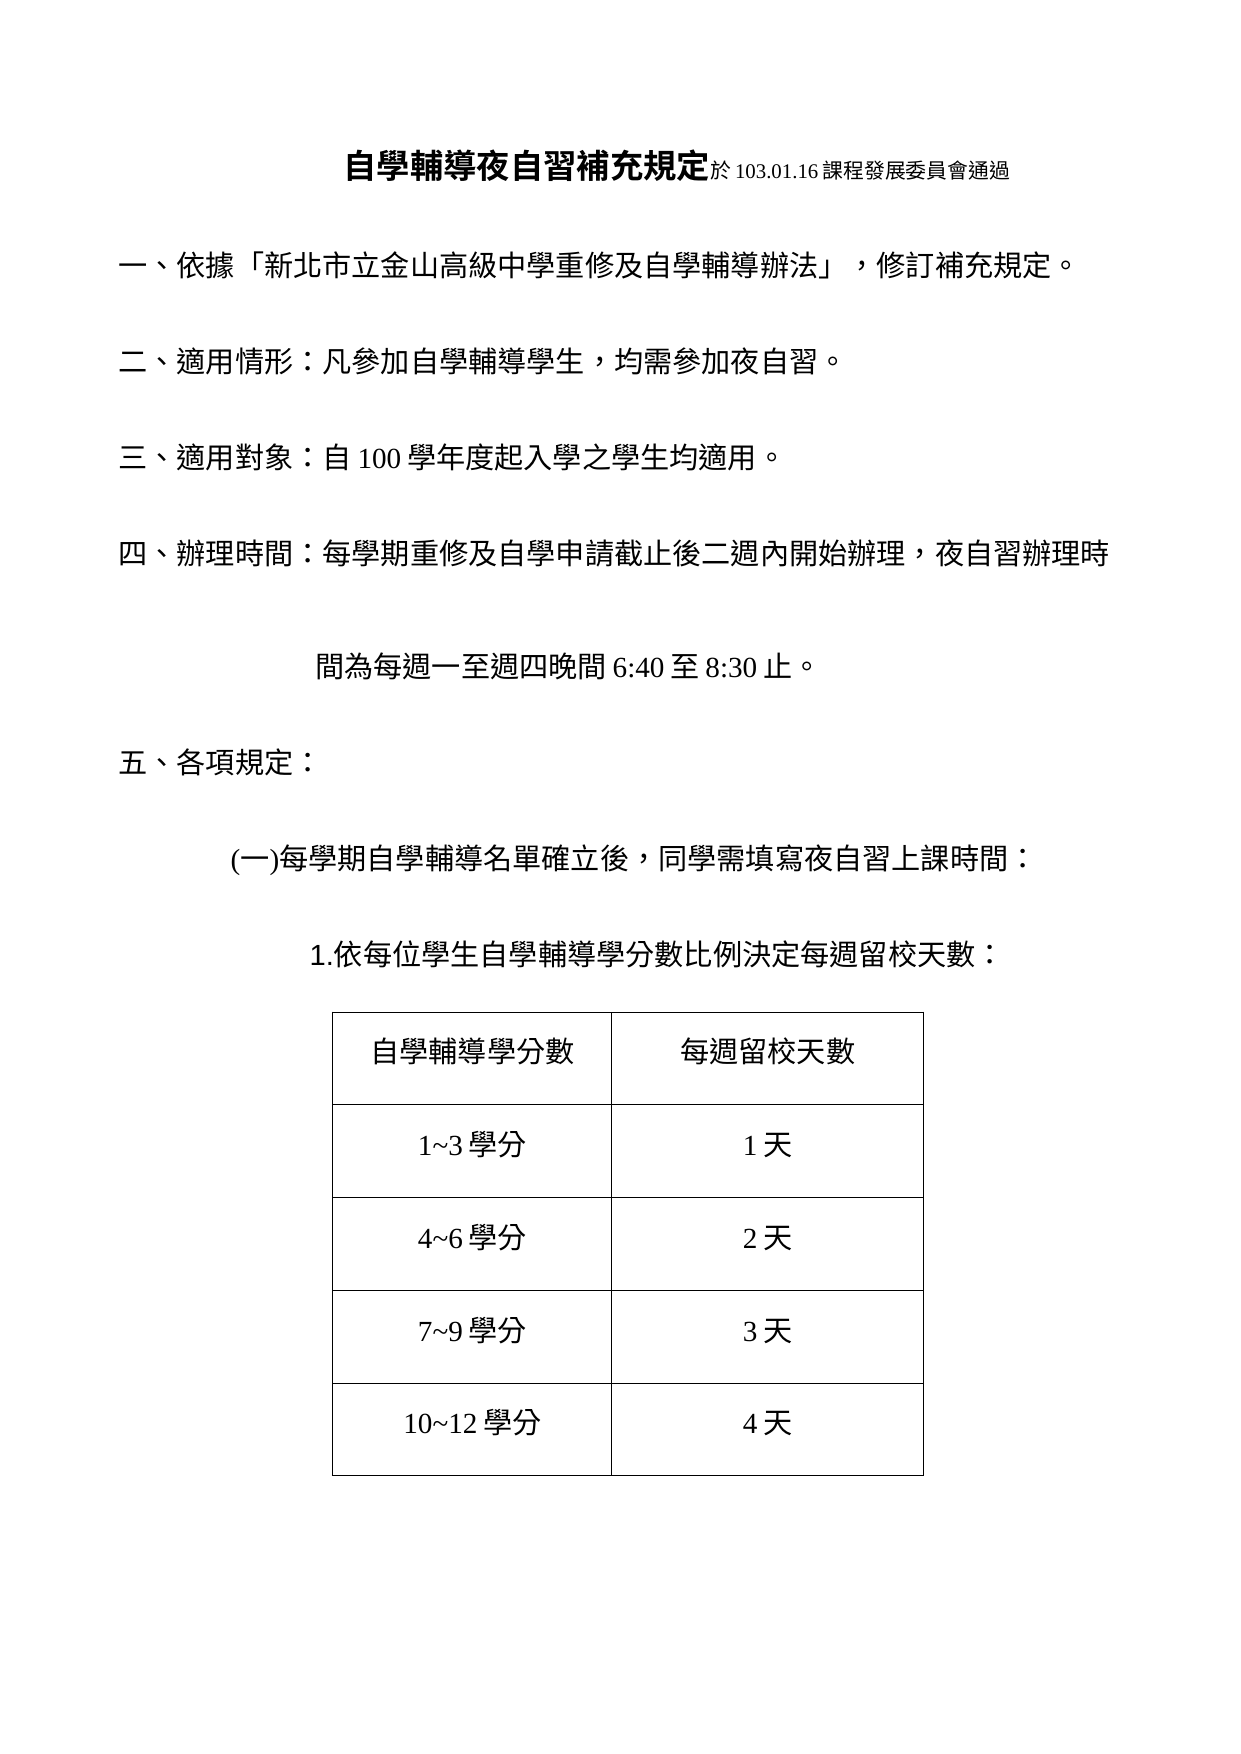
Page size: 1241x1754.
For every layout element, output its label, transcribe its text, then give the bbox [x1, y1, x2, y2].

text 二、適用情形：凡參加自學輔導學生，均需參加夜自習。 [118, 322, 1122, 397]
text (一)每學期自學輔導名單確立後，同學需填寫夜自習上課時間： [230, 819, 1122, 894]
table_cell 4~6學分 [333, 1198, 611, 1290]
table_cell 1天 [612, 1105, 923, 1197]
text 五、各項規定： [118, 723, 1122, 798]
text 1.依每位學生自學輔導學分數比例決定每週留校天數： [309, 916, 1122, 991]
table_cell 7~9學分 [333, 1291, 611, 1382]
table_cell 3天 [612, 1291, 923, 1382]
table_header 自學輔導學分數 [333, 1013, 611, 1104]
table_cell 2天 [612, 1198, 923, 1290]
table_cell 4天 [612, 1384, 923, 1475]
text 三、適用對象：自100學年度起入學之學生均適用。 [118, 418, 1122, 493]
text 自學輔導夜自習補充規定於103.01.16課程發展委員會通過 [118, 127, 1122, 202]
table_header 每週留校天數 [612, 1013, 923, 1104]
text 四、辦理時間：每學期重修及自學申請截止後二週內開始辦理，夜自習辦理時間為每週一至週四晚間6:40至8:30止。 [118, 514, 1122, 702]
table_cell 1~3學分 [333, 1105, 611, 1197]
text 一、依據「新北市立金山高級中學重修及自學輔導辦法」，修訂補充規定。 [118, 226, 1122, 301]
table_cell 10~12學分 [333, 1384, 611, 1475]
